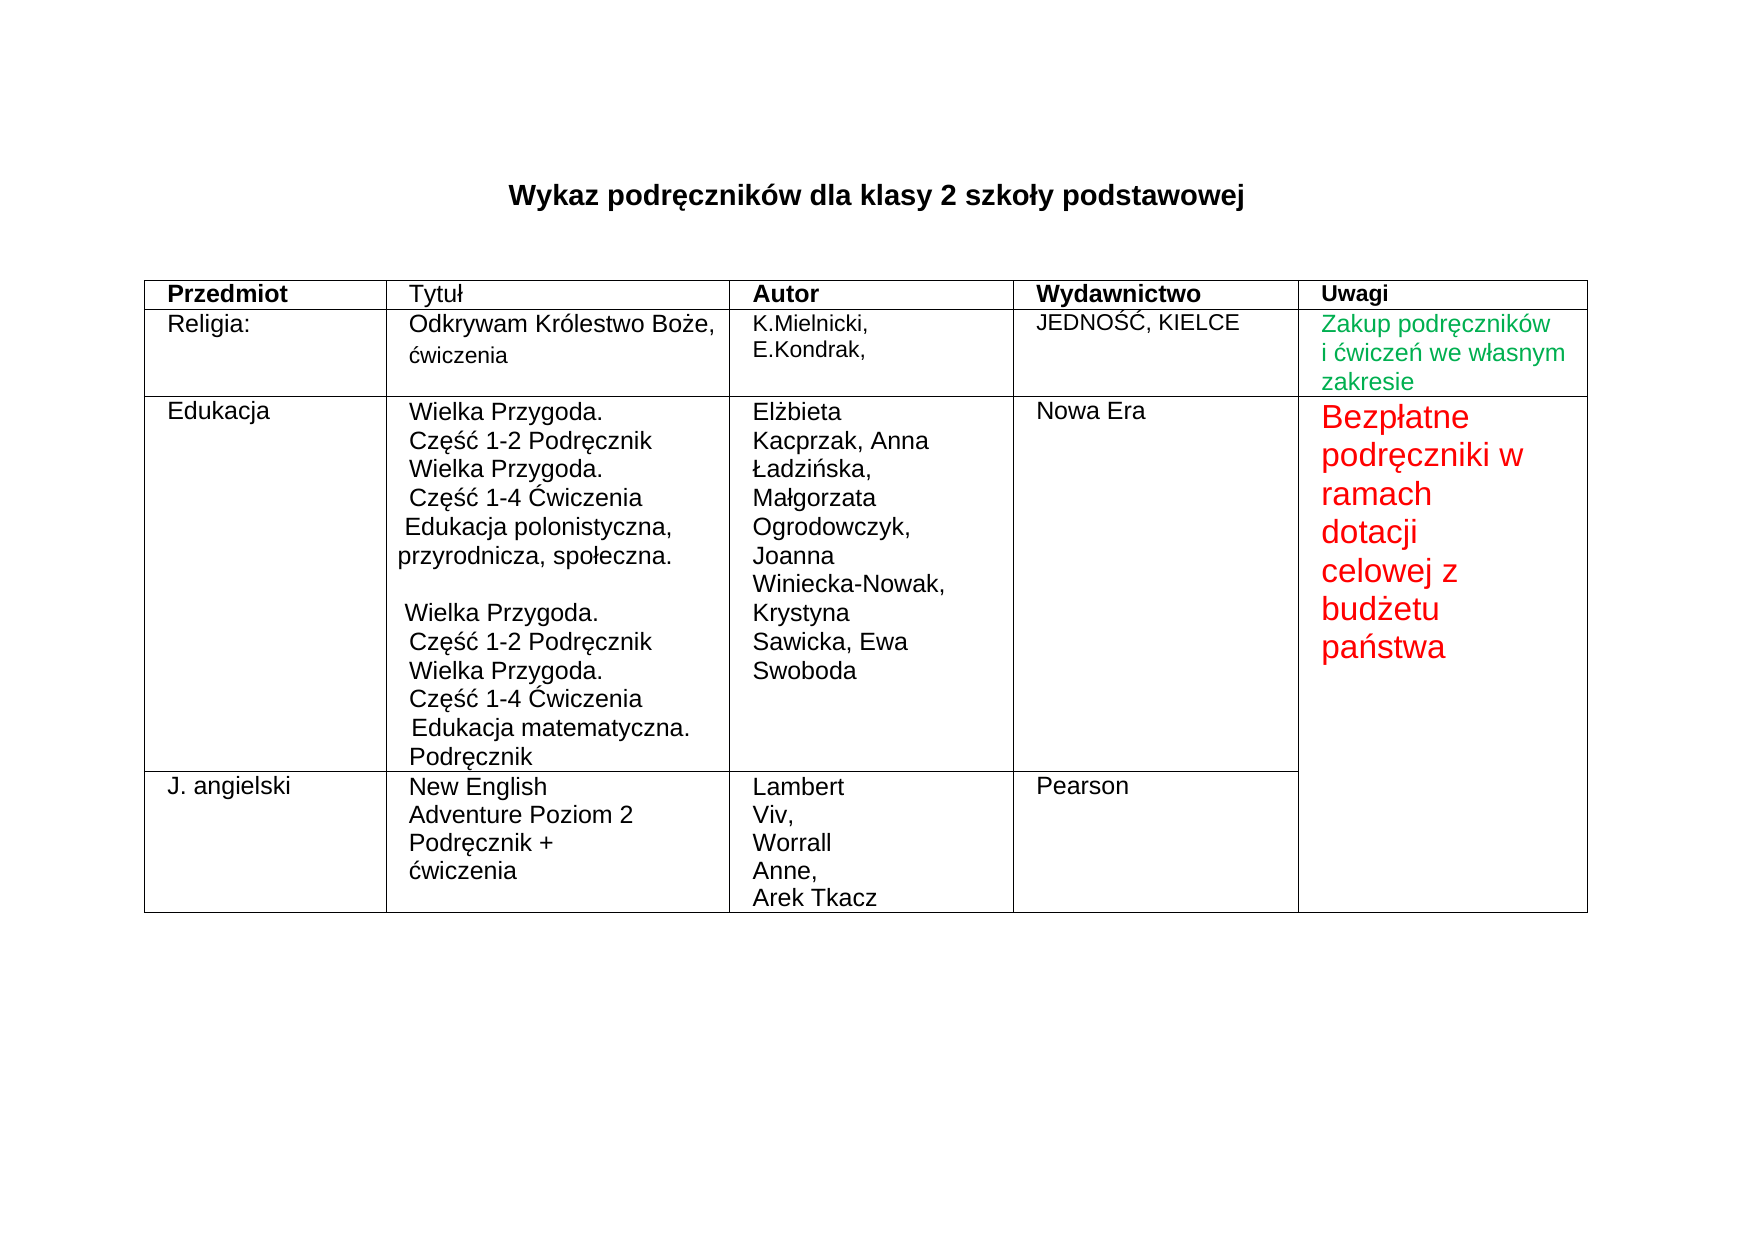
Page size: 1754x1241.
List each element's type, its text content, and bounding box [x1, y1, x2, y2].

table_cell Wielka Przygoda. Część 1-2 Podręcznik Wielka Przygoda. Część 1-4 Ćwiczenia Edukacja polonistyczna, przyrodnicza, społeczna. Wielka Przygoda. Część 1-2 Podręcznik Wielka Przygoda. Część 1-4 Ćwiczenia Edukacja matematyczna. Podręcznik [387, 397, 729, 771]
table_cell Bezpłatne podręczniki w ramach dotacji celowej z budżetu państwa [1299, 397, 1587, 912]
table_header Autor [730, 281, 1013, 309]
table_cell New English Adventure Poziom 2 Podręcznik + ćwiczenia [387, 772, 729, 912]
table_cell Edukacja [145, 397, 386, 771]
table_header Uwagi [1299, 281, 1587, 309]
table_cell Religia: [145, 310, 386, 396]
table_cell Odkrywam Królestwo Boże, ćwiczenia [387, 310, 729, 396]
table_cell JEDNOŚĆ, KIELCE [1014, 310, 1298, 396]
table_header Przedmiot [145, 281, 386, 309]
table_cell Lambert Viv, Worrall Anne, Arek Tkacz [730, 772, 1013, 912]
table_cell Nowa Era [1014, 397, 1298, 771]
table_cell Pearson [1014, 772, 1298, 912]
table_cell Elżbieta Kacprzak, Anna Ładzińska, Małgorzata Ogrodowczyk, Joanna Winiecka-Nowak, Krystyna Sawicka, Ewa Swoboda [730, 397, 1013, 771]
table_cell K.Mielnicki, E.Kondrak, [730, 310, 1013, 396]
table_header Wydawnictwo [1014, 281, 1298, 309]
table_header Tytuł [387, 281, 729, 309]
table_cell J. angielski [145, 772, 386, 912]
table_cell Zakup podręczników i ćwiczeń we własnym zakresie [1299, 310, 1587, 396]
